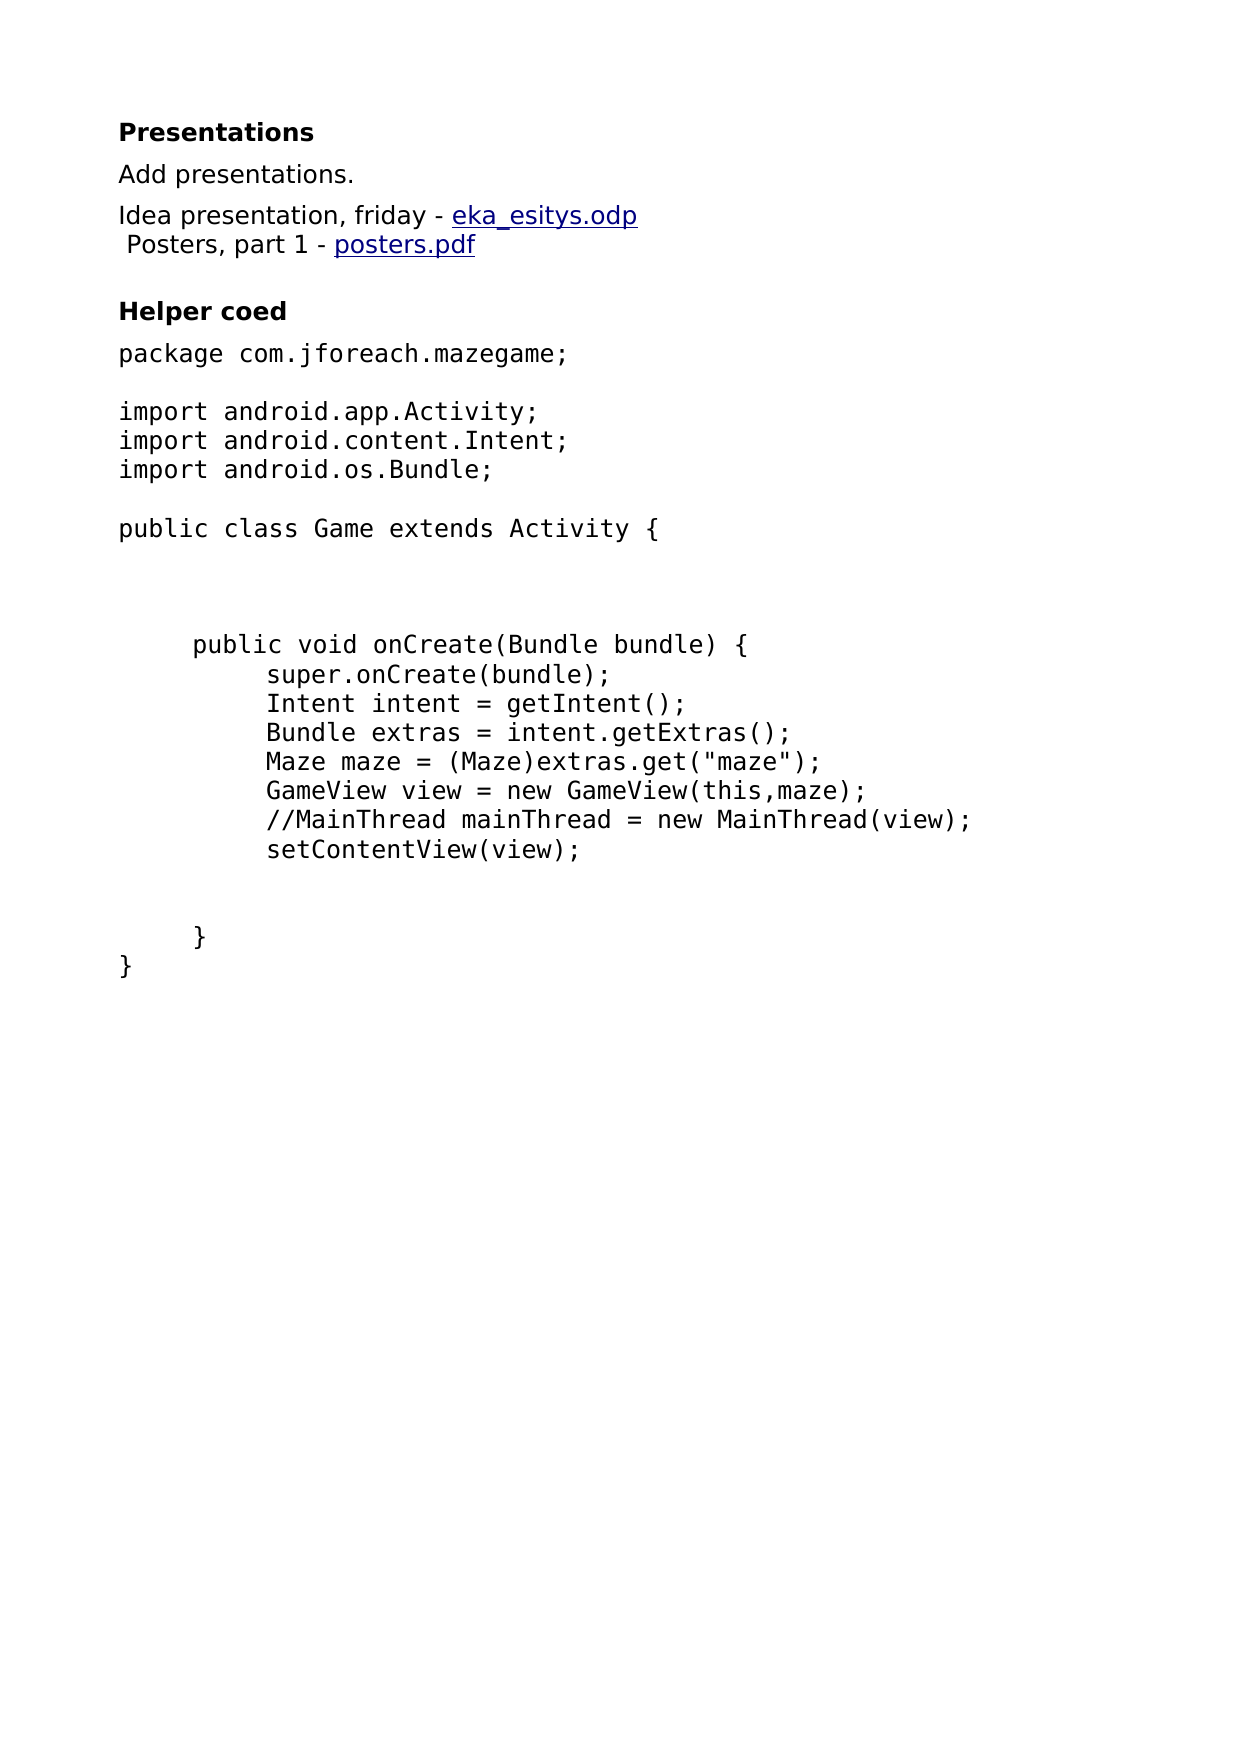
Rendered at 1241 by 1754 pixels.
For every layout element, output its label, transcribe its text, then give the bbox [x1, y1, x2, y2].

subtitle Presentations [118, 118, 1122, 147]
text Add presentations. [118, 160, 1122, 189]
subtitle Helper coed [118, 297, 1122, 326]
text Idea presentation, friday - eka_esitys.odp Posters, part 1 - posters.pdf [118, 201, 1122, 260]
text package com.jforeach.mazegame; import android.app.Activity; import android.content.Intent; import android.os.Bundle; public class Game extends Activity { public void onCreate(Bundle bundle) { super.onCreate(bundle); Intent intent = getIntent(); Bundle extras = intent.getExtras(); Maze maze = (Maze)extras.get("maze"); GameView view = new GameView(this,maze); //MainThread mainThread = new MainThread(view); setContentView(view); } } [118, 339, 1122, 981]
